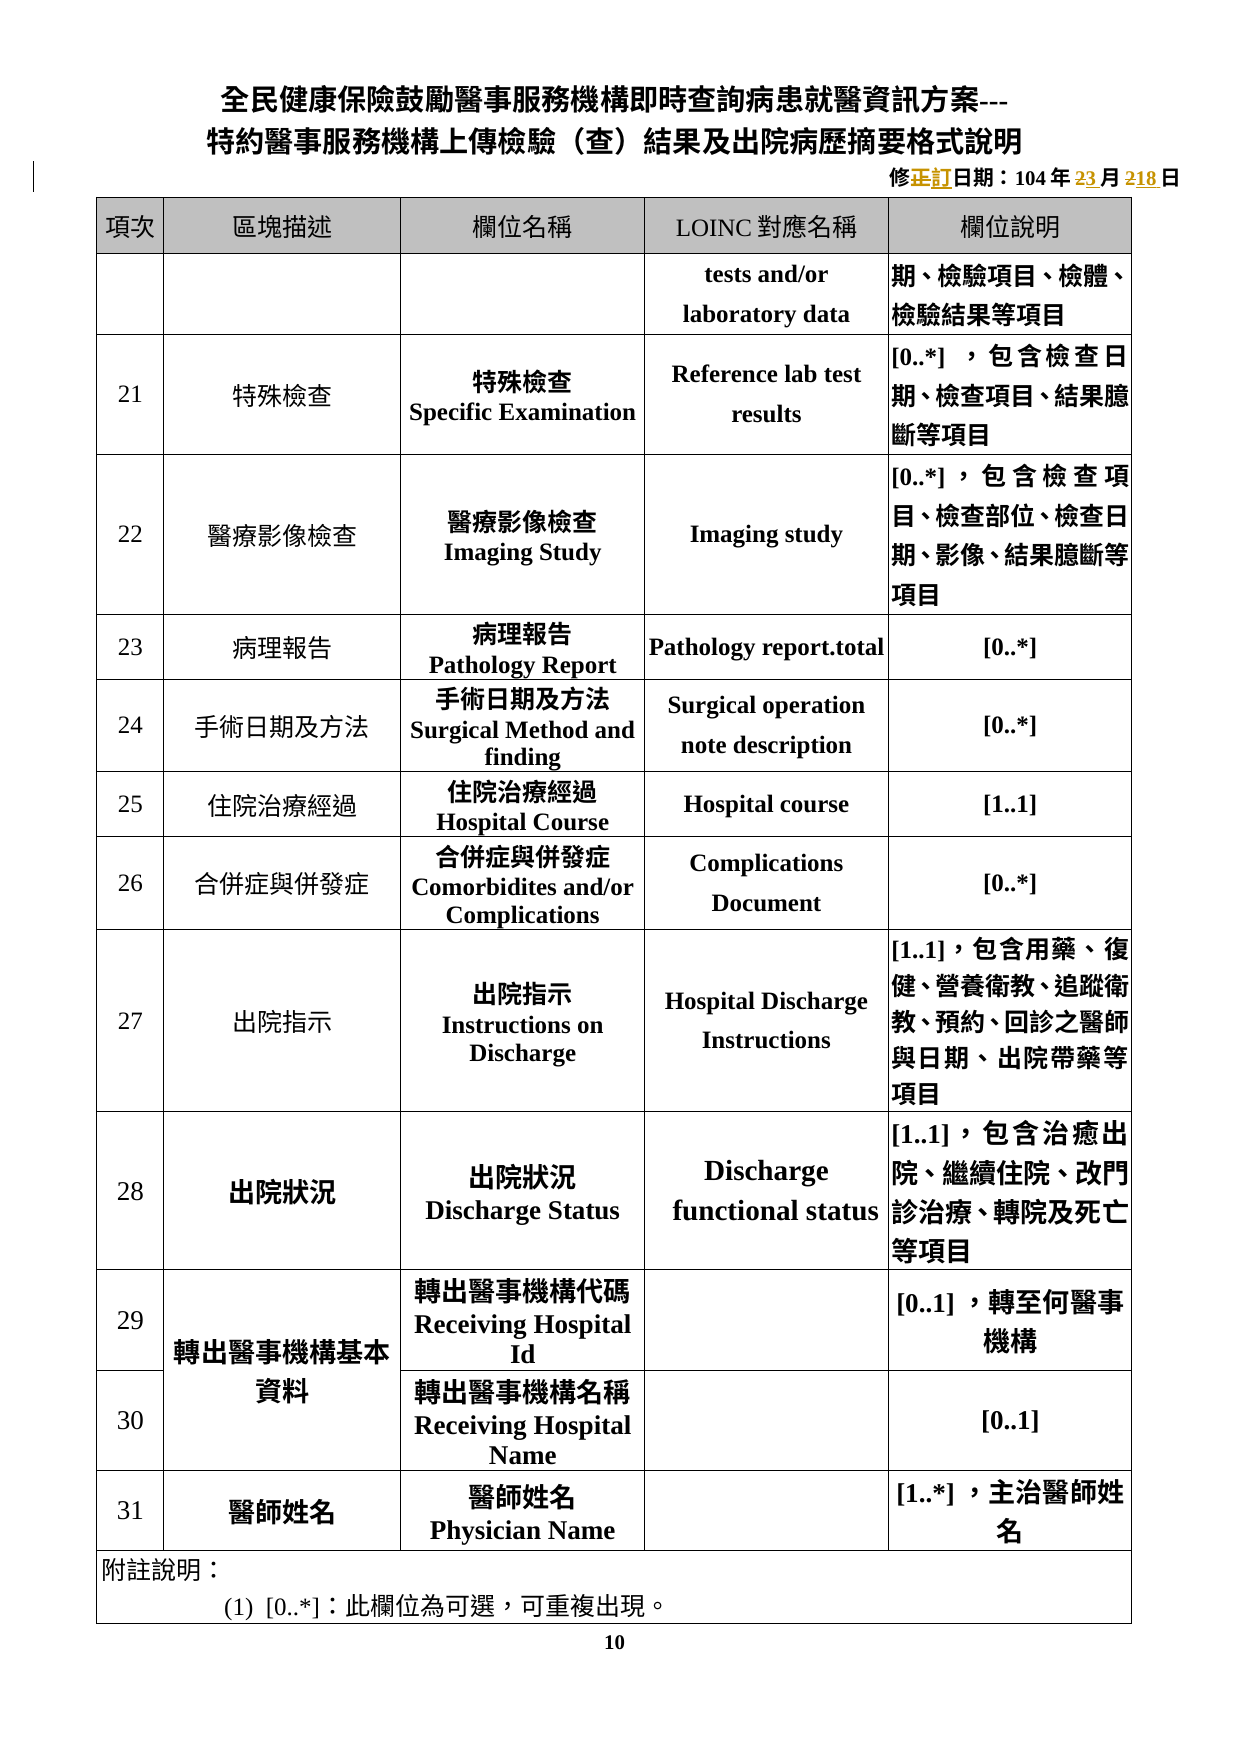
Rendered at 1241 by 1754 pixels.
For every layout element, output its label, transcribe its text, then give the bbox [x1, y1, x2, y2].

table_cell 醫療影像檢查 [164, 455, 400, 613]
table_cell [401, 254, 644, 334]
table_cell [0..*]，包含檢查項目、檢查部位、檢查日期、影像、結果臆斷等項目 [889, 455, 1131, 613]
table_cell [0..1] ，轉至何醫事機構 [889, 1270, 1131, 1370]
table_cell 醫療影像檢查 Imaging Study [401, 455, 644, 613]
table_cell 醫師姓名 Physician Name [401, 1471, 644, 1549]
table_cell 25 [97, 772, 163, 836]
table_header 欄位說明 [889, 198, 1131, 253]
table_cell [645, 1471, 888, 1549]
table_cell 轉出醫事機構基本資料 [164, 1270, 400, 1470]
table_cell 轉出醫事機構名稱 Receiving Hospital Name [401, 1371, 644, 1470]
table_cell Complications Document [645, 837, 888, 929]
table_cell 手術日期及方法 Surgical Method and finding [401, 680, 644, 771]
table_cell 24 [97, 680, 163, 771]
table_cell 28 [97, 1112, 163, 1269]
table_cell tests and/or laboratory data [645, 254, 888, 334]
table_cell [97, 254, 163, 334]
table_cell 27 [97, 930, 163, 1111]
table_cell 30 [97, 1371, 163, 1470]
table_cell [0..*] ，包含檢查日期、檢查項目、結果臆斷等項目 [889, 335, 1131, 454]
table_cell Pathology report.total [645, 615, 888, 678]
table_header LOINC對應名稱 [645, 198, 888, 253]
table_cell 出院指示 [164, 930, 400, 1111]
table_cell 合併症與併發症 Comorbidites and/or Complications [401, 837, 644, 929]
table_cell Surgical operation note description [645, 680, 888, 771]
table_cell 住院治療經過 [164, 772, 400, 836]
table_cell 21 [97, 335, 163, 454]
table_cell [1..1]，包含治癒出院、繼續住院、改門診治療、轉院及死亡等項目 [889, 1112, 1131, 1269]
table_cell [1..1] [889, 772, 1131, 836]
table_cell 22 [97, 455, 163, 613]
table_cell 合併症與併發症 [164, 837, 400, 929]
table_cell [645, 1270, 888, 1370]
table_cell 醫師姓名 [164, 1471, 400, 1549]
table_cell [0..1] [889, 1371, 1131, 1470]
table_cell [1..1]，包含用藥、復健、營養衛教、追蹤衛教、預約、回診之醫師與日期、出院帶藥等項目 [889, 930, 1131, 1111]
table_cell 手術日期及方法 [164, 680, 400, 771]
table_cell 住院治療經過 Hospital Course [401, 772, 644, 836]
table_cell Discharge functional status [645, 1112, 888, 1269]
table_cell 出院狀況 [164, 1112, 400, 1269]
table_header 項次 [97, 198, 163, 253]
table_cell 26 [97, 837, 163, 929]
table_cell [0..*] [889, 615, 1131, 678]
table_cell [1..*] ，主治醫師姓名 [889, 1471, 1131, 1549]
table_cell 29 [97, 1270, 163, 1370]
table_cell Reference lab test results [645, 335, 888, 454]
table_cell 31 [97, 1471, 163, 1549]
table_cell [645, 1371, 888, 1470]
table_cell [164, 254, 400, 334]
table_cell [0..*] [889, 680, 1131, 771]
table_cell 出院狀況 Discharge Status [401, 1112, 644, 1269]
table_cell [0..*] [889, 837, 1131, 929]
table_cell 23 [97, 615, 163, 678]
table_cell Hospital Discharge Instructions [645, 930, 888, 1111]
table_cell 轉出醫事機構代碼 Receiving Hospital Id [401, 1270, 644, 1370]
table_header 區塊描述 [164, 198, 400, 253]
table_cell Hospital course [645, 772, 888, 836]
table_cell 特殊檢查 [164, 335, 400, 454]
table_header 欄位名稱 [401, 198, 644, 253]
table_cell Imaging study [645, 455, 888, 613]
table_cell 病理報告 Pathology Report [401, 615, 644, 678]
table_cell 病理報告 [164, 615, 400, 678]
table_cell 附註說明： (1) [0..*]：此欄位為可選，可重複出現。 [97, 1551, 1131, 1623]
table_cell 特殊檢查 Specific Examination [401, 335, 644, 454]
table_cell 出院指示 Instructions on Discharge [401, 930, 644, 1111]
table_cell 期、檢驗項目、檢體、檢驗結果等項目 [889, 254, 1131, 334]
